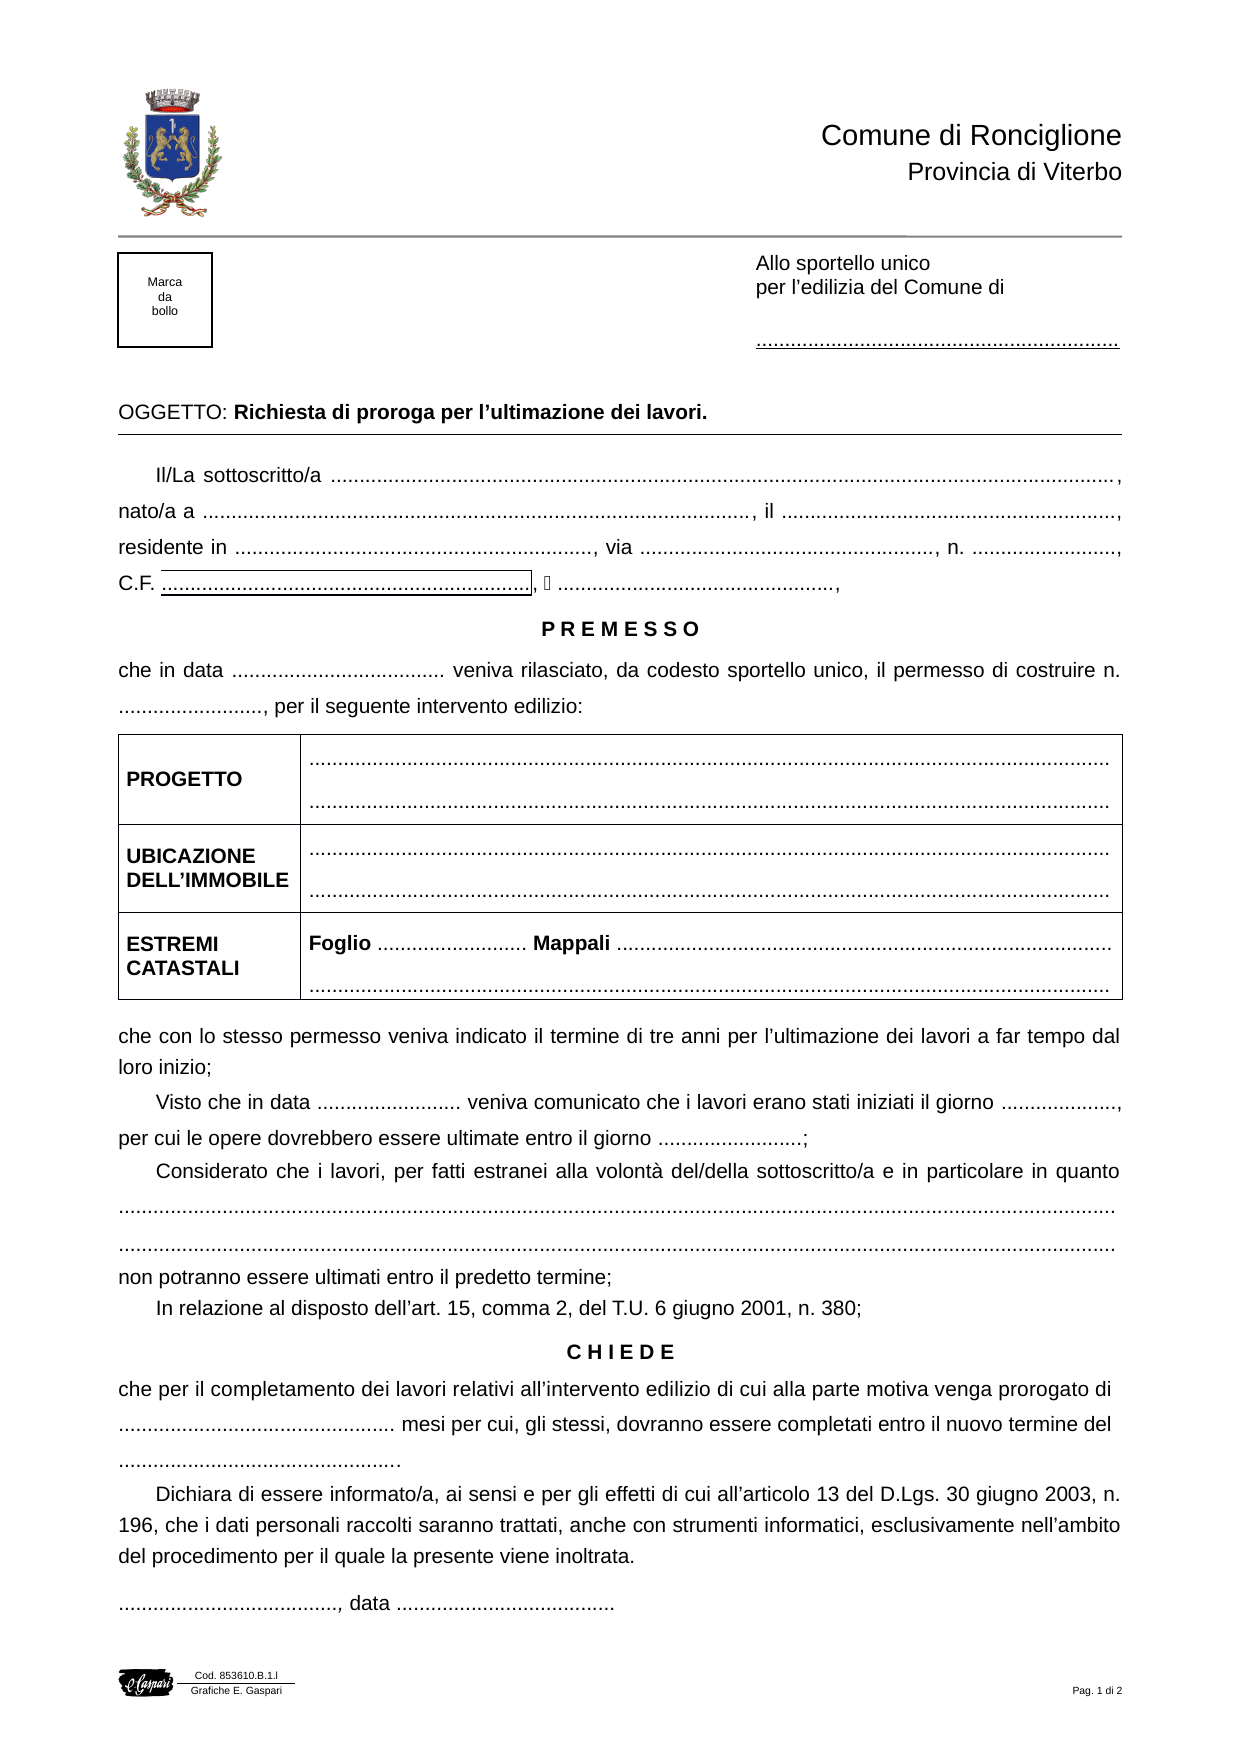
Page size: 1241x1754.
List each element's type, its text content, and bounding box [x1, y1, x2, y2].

text non potranno essere ultimati entro il predetto termine; [118, 1265, 1122, 1289]
text Comune di Ronciglione [224, 118, 1122, 152]
text Provincia di Viterbo [224, 157, 1122, 185]
text per l’edilizia del Comune di [756, 275, 1122, 299]
text OGGETTO: Richiesta di proroga per l’ultimazione dei lavori. [118, 400, 1122, 434]
text ............................................................... [756, 323, 1122, 352]
picture [118, 1668, 174, 1697]
text Allo sportello unico [756, 251, 1122, 275]
text In relazione al disposto dell’art. 15, comma 2, del T.U. 6 giugno 2001, n. 380; [118, 1296, 1122, 1320]
text che con lo stesso permesso veniva indicato il termine di tre anni per l’ultimazione dei lavori a far tempo dal loro inizio; [118, 1024, 1122, 1079]
text Il/La sottoscritto/a ........................................................................................................................................, nato/a a ..............................................................................................., il .........................................................., residente in .............................................................., via ..................................................., n. ........................., C.F. ................................................................,  ................................................, [118, 459, 1122, 596]
picture [122, 87, 224, 219]
table_header PROGETTO [119, 735, 300, 824]
text che in data ..................................... veniva rilasciato, da codesto sportello unico, il permesso di costruire n. ........................., per il seguente intervento edilizio: [118, 654, 1122, 719]
text ............................................................................................................................................................................. [118, 1228, 1122, 1256]
table_cell Foglio .......................... Mappali ...................................................................................... ........................................................................................................................................... [301, 913, 1122, 999]
text Considerato che i lavori, per fatti estranei alla volontà del/della sottoscritto/a e in particolare in quanto ............................................................................................................................................................................. [118, 1159, 1122, 1219]
table_cell ........................................................................................................................................... ........................................................................................................................................... [301, 825, 1122, 912]
text Dichiara di essere informato/a, ai sensi e per gli effetti di cui all’articolo 13 del D.Lgs. 30 giugno 2003, n. 196, che i dati personali raccolti saranno trattati, anche con strumenti informatici, esclusivamente nell’ambito del procedimento per il quale la presente viene inoltrata. [118, 1482, 1122, 1568]
table_header ........................................................................................................................................... ........................................................................................................................................... [301, 735, 1122, 824]
text Visto che in data ......................... veniva comunicato che i lavori erano stati iniziati il giorno ...................., per cui le opere dovrebbero essere ultimate entro il giorno .........................; [118, 1086, 1122, 1151]
table_cell UBICAZIONE DELL’IMMOBILE [119, 825, 300, 912]
table_cell ESTREMI CATASTALI [119, 913, 300, 999]
text ......................................, data ...................................... [118, 1587, 1122, 1616]
subtitle C H I E D E [118, 1340, 1122, 1364]
subtitle P R E M E S S O [118, 617, 1122, 641]
text che per il completamento dei lavori relativi all’intervento edilizio di cui alla parte motiva venga prorogato di ................................................ mesi per cui, gli stessi, dovranno essere completati entro il nuovo termine del ................................................. [118, 1377, 1122, 1473]
